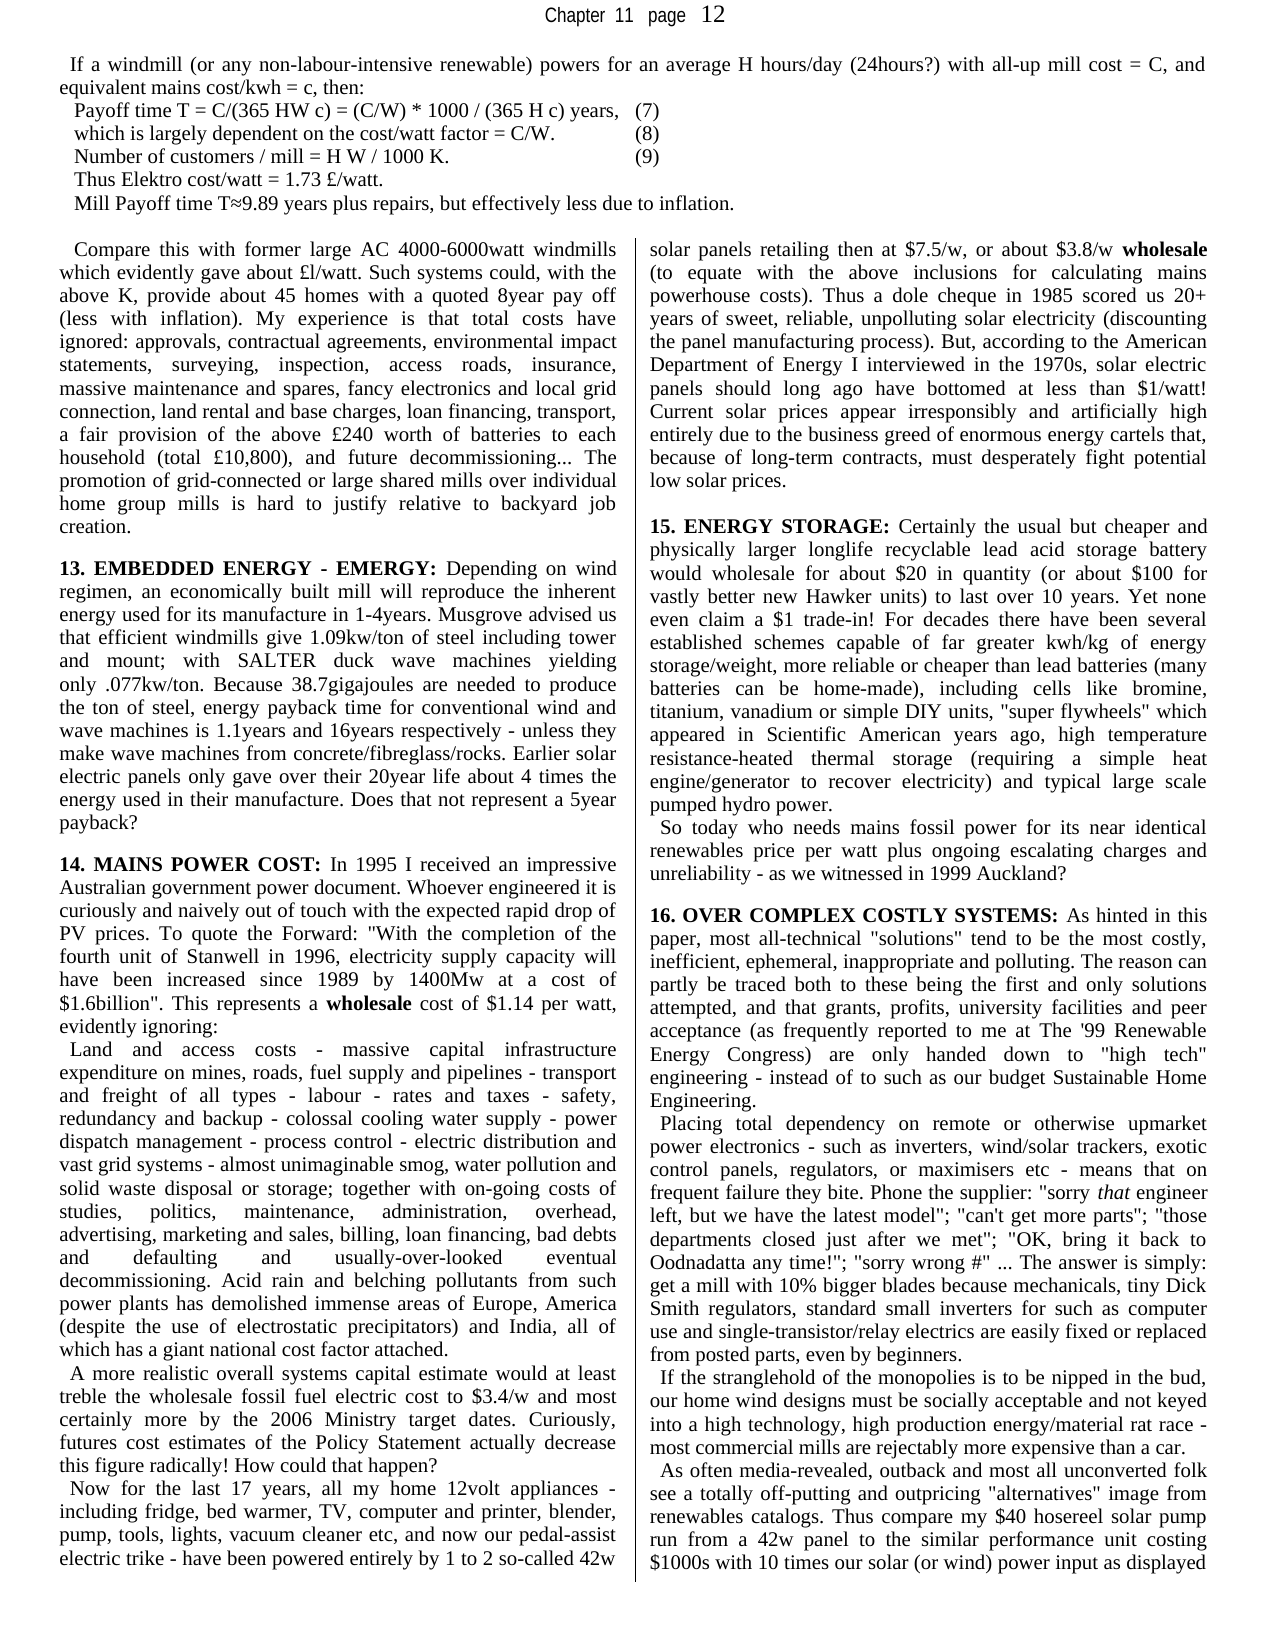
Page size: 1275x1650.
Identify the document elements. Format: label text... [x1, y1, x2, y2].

text So today who needs mains fossil power for its near identical renewables price per watt plus ongoing escalating charges and unreliability - as we witnessed in 1999 Auckland? [649, 816, 1208, 885]
text which is largely dependent on the cost/watt factor = C/W. (8) [59, 122, 1208, 145]
text Thus Elektro cost/watt = 1.73 £/watt. [59, 168, 1208, 191]
text Payoff time T = C/(365 HW c) = (C/W) * 1000 / (365 H c) years, (7) [59, 99, 1208, 122]
text solar panels retailing then at $7.5/w, or about $3.8/w wholesale (to equate with the above inclusions for calculating mains powerhouse costs). Thus a dole cheque in 1985 scored us 20+ years of sweet, reliable, unpolluting solar electricity (discounting the panel manufacturing process). But, according to the American Department of Energy I interviewed in the 1970s, solar electric panels should long ago have bottomed at less than $1/watt! Current solar prices appear irresponsibly and artificially high entirely due to the business greed of enormous energy cartels that, because of long-term contracts, must desperately fight potential low solar prices. [649, 238, 1208, 492]
text Land and access costs - massive capital infrastructure expenditure on mines, roads, fuel supply and pipelines - transport and freight of all types - labour - rates and taxes - safety, redundancy and backup - colossal cooling water supply - power dispatch management - process control - electric distribution and vast grid systems - almost unimaginable smog, water pollution and solid waste disposal or storage; together with on-going costs of studies, politics, maintenance, administration, overhead, advertising, marketing and sales, billing, loan financing, bad debts and defaulting and usually-over-looked eventual decommissioning. Acid rain and belching pollutants from such power plants has demolished immense areas of Europe, America (despite the use of electrostatic precipitators) and India, all of which has a giant national cost factor attached. [59, 1038, 617, 1361]
text 15. ENERGY STORAGE: Certainly the usual but cheaper and physically larger longlife recyclable lead acid storage battery would wholesale for about $20 in quantity (or about $100 for vastly better new Hawker units) to last over 10 years. Yet none even claim a $1 trade-in! For decades there have been several established schemes capable of far greater kwh/kg of energy storage/weight, more reliable or cheaper than lead batteries (many batteries can be home-made), including cells like bromine, titanium, vanadium or simple DIY units, "super flywheels" which appeared in Scientific American years ago, high temperature resistance-heated thermal storage (requiring a simple heat engine/generator to recover electricity) and typical large scale pumped hydro power. [649, 515, 1208, 816]
text Number of customers / mill = H W / 1000 K. (9) [59, 145, 1208, 168]
text Mill Payoff time T≈9.89 years plus repairs, but effectively less due to inflation. [59, 191, 1208, 214]
text Placing total dependency on remote or otherwise upmarket power electronics - such as inverters, wind/solar trackers, exotic control panels, regulators, or maximisers etc - means that on frequent failure they bite. Phone the supplier: "sorry that engineer left, but we have the latest model"; "can't get more parts"; "those departments closed just after we met"; "OK, bring it back to Oodnadatta any time!"; "sorry wrong #" ... The answer is simply: get a mill with 10% bigger blades because mechanicals, tiny Dick Smith regulators, standard small inverters for such as computer use and single-transistor/relay electrics are easily fixed or replaced from posted parts, even by beginners. [649, 1112, 1208, 1366]
text 13. EMBEDDED ENERGY - EMERGY: Depending on wind regimen, an economically built mill will reproduce the inherent energy used for its manufacture in 1-4years. Musgrove advised us that efficient windmills give 1.09kw/ton of steel including tower and mount; with SALTER duck wave machines yielding only .077kw/ton. Because 38.7gigajoules are needed to produce the ton of steel, energy payback time for conventional wind and wave machines is 1.1years and 16years respectively - unless they make wave machines from concrete/fibreglass/rocks. Earlier solar electric panels only gave over their 20year life about 4 times the energy used in their manufacture. Does that not represent a 5year payback? [59, 557, 617, 834]
text Compare this with former large AC 4000-6000watt windmills which evidently gave about £l/watt. Such systems could, with the above K, provide about 45 homes with a quoted 8year pay off (less with inflation). My experience is that total costs have ignored: approvals, contractual agreements, environmental impact statements, surveying, inspection, access roads, insurance, massive maintenance and spares, fancy electronics and local grid connection, land rental and base charges, loan financing, transport, a fair provision of the above £240 worth of batteries to each household (total £10,800), and future decommissioning... The promotion of grid-connected or large shared mills over individual home group mills is hard to justify relative to backyard job creation. [59, 238, 617, 538]
text 16. OVER COMPLEX COSTLY SYSTEMS: As hinted in this paper, most all-technical "solutions" tend to be the most costly, inefficient, ephemeral, inappropriate and polluting. The reason can partly be traced both to these being the first and only solutions attempted, and that grants, profits, university facilities and peer acceptance (as frequently reported to me at The '99 Renewable Energy Congress) are only handed down to "high tech" engineering - instead of to such as our budget Sustainable Home Engineering. [649, 904, 1208, 1112]
text 14. MAINS POWER COST: In 1995 I received an impressive Australian government power document. Whoever engineered it is curiously and naively out of touch with the expected rapid drop of PV prices. To quote the Forward: "With the completion of the fourth unit of Stanwell in 1996, electricity supply capacity will have been increased since 1989 by 1400Mw at a cost of $1.6billion". This represents a wholesale cost of $1.14 per watt, evidently ignoring: [59, 853, 617, 1038]
text If a windmill (or any non-labour-intensive renewable) powers for an average H hours/day (24hours?) with all-up mill cost = C, and equivalent mains cost/kwh = c, then: [59, 53, 1208, 99]
text Now for the last 17 years, all my home 12volt appliances - including fridge, bed warmer, TV, computer and printer, blender, pump, tools, lights, vacuum cleaner etc, and now our pedal-assist electric trike - have been powered entirely by 1 to 2 so-called 42w [59, 1477, 617, 1569]
text If the stranglehold of the monopolies is to be nipped in the bud, our home wind designs must be socially acceptable and not keyed into a high technology, high production energy/material rat race - most commercial mills are rejectably more expensive than a car. [649, 1366, 1208, 1459]
text As often media-revealed, outback and most all unconverted folk see a totally off-putting and outpricing "alternatives" image from renewables catalogs. Thus compare my $40 hosereel solar pump run from a 42w panel to the similar performance unit costing $1000s with 10 times our solar (or wind) power input as displayed [649, 1459, 1208, 1574]
text A more realistic overall systems capital estimate would at least treble the wholesale fossil fuel electric cost to $3.4/w and most certainly more by the 2006 Ministry target dates. Curiously, futures cost estimates of the Policy Statement actually decrease this figure radically! How could that happen? [59, 1361, 617, 1477]
